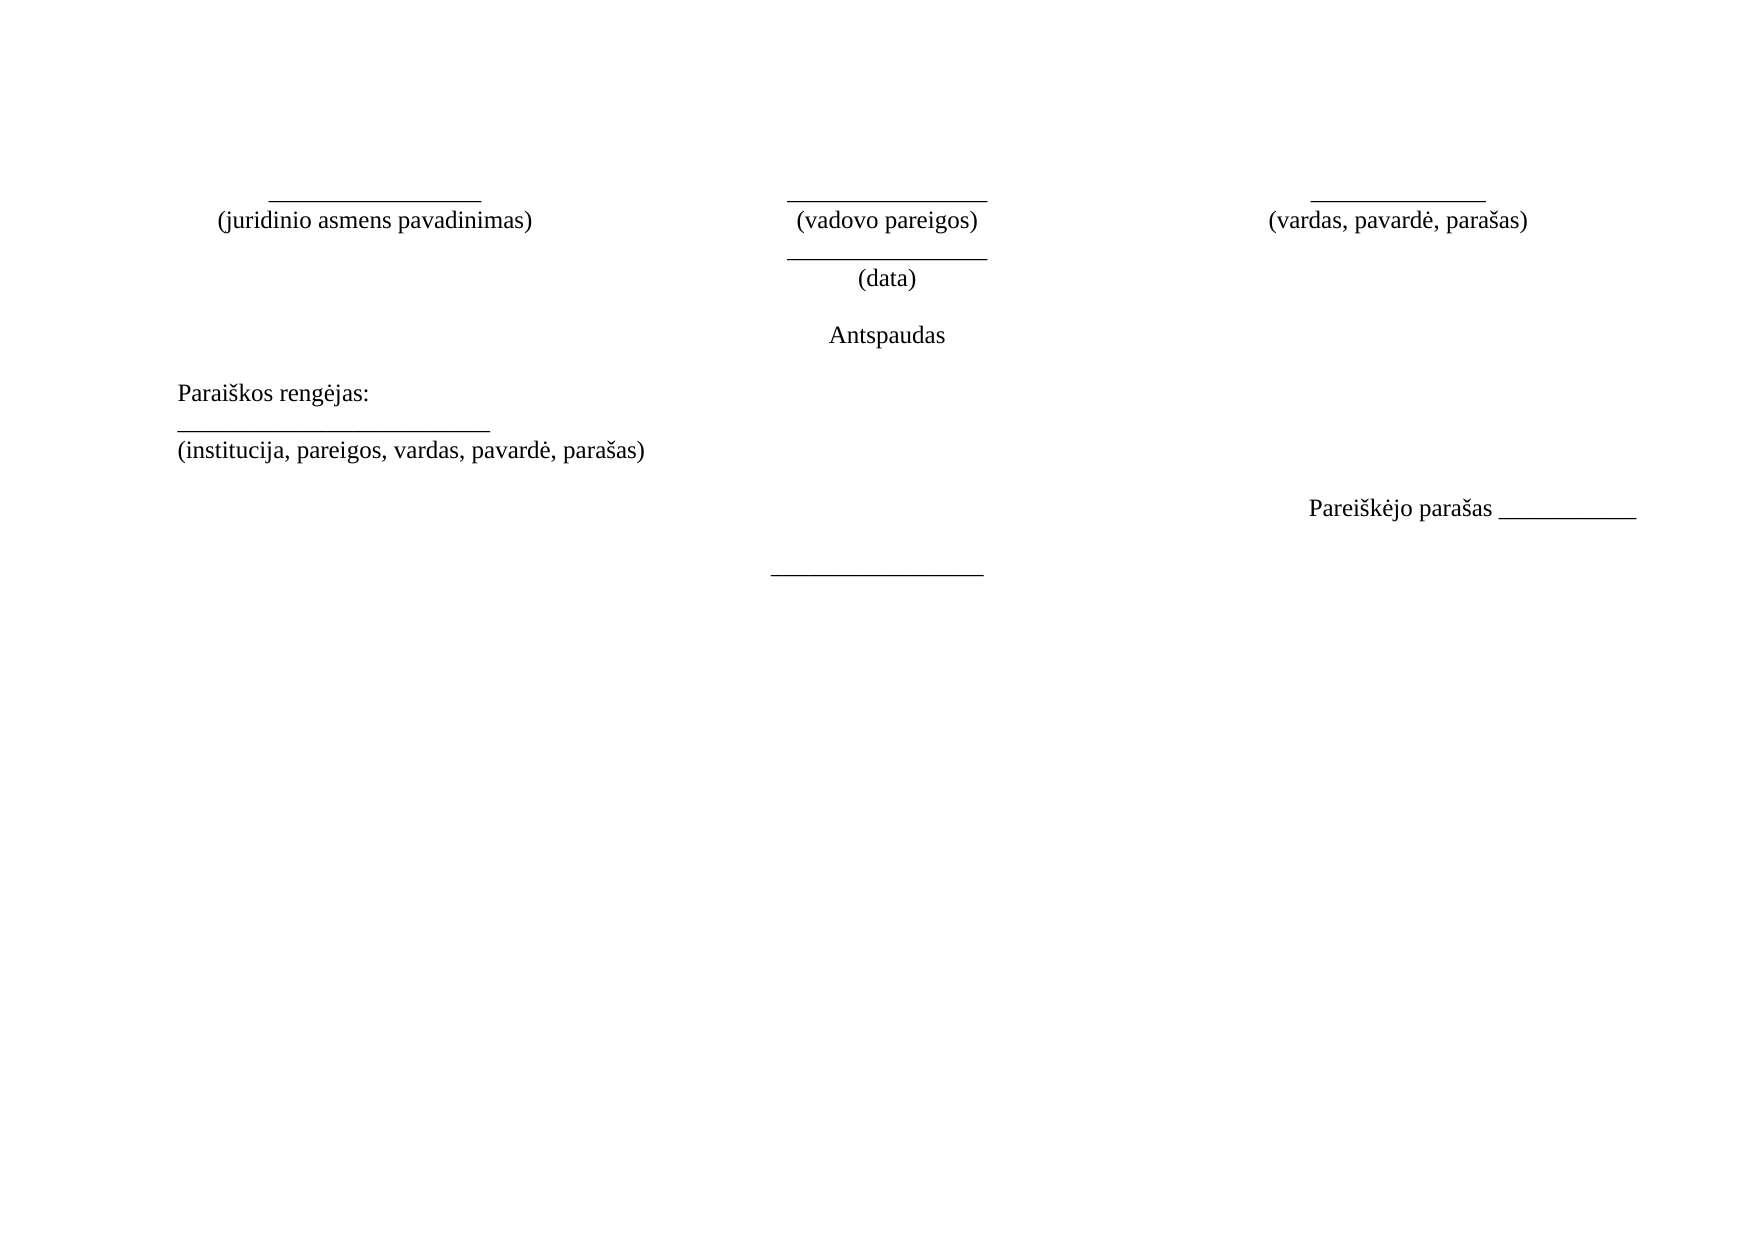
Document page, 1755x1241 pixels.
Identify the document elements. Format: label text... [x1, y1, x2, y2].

table_header ________________ (vadovo pareigos) [631, 176, 1143, 234]
table_cell ________________ (data) Antspaudas [631, 234, 1143, 349]
text Pareiškėjo parašas ___________ [118, 493, 1636, 521]
text Paraiškos rengėjas: [118, 378, 1636, 406]
table_cell [118, 234, 631, 349]
text (institucija, pareigos, vardas, pavardė, parašas) [118, 435, 1636, 464]
text _________________________ [118, 406, 1636, 435]
text _________________ [118, 550, 1636, 579]
table_header ______________ (vardas, pavardė, parašas) [1143, 176, 1653, 234]
table_cell [1143, 234, 1653, 349]
table_header _________________ (juridinio asmens pavadinimas) [118, 176, 631, 234]
